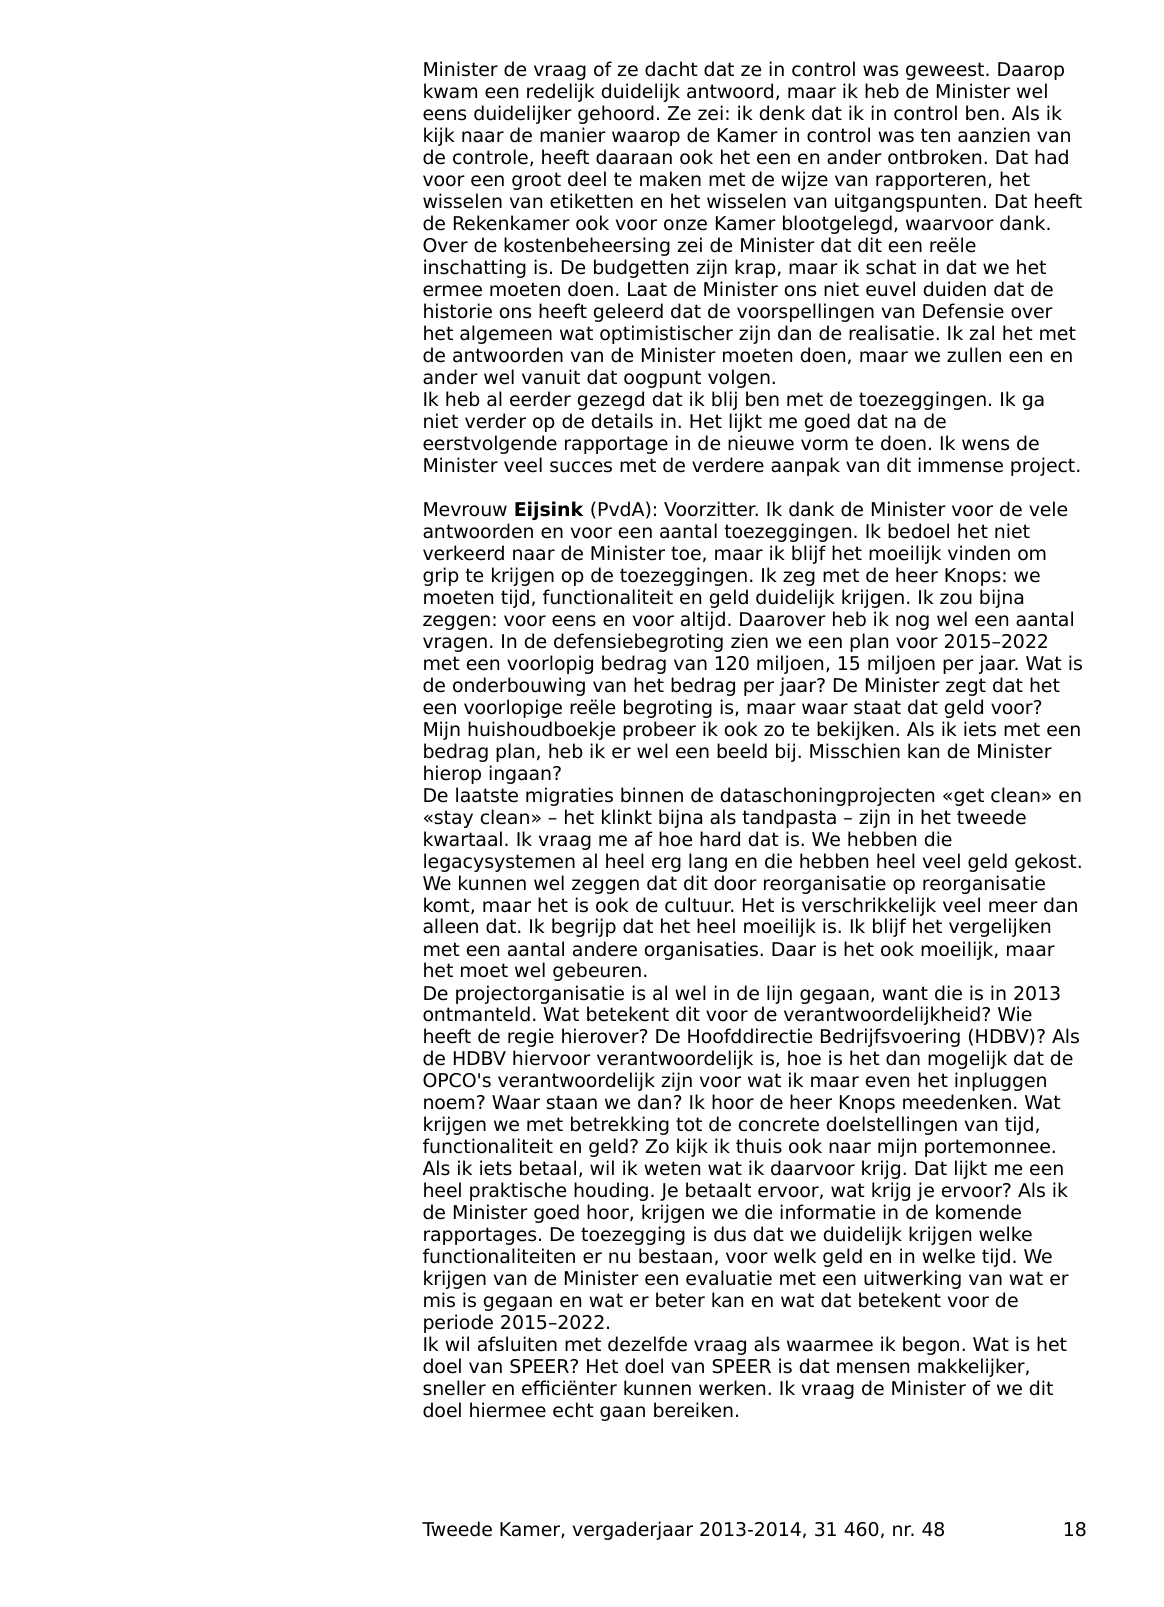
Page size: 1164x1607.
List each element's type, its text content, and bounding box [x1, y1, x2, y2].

text De laatste migraties binnen de dataschoningprojecten «get clean» en «stay clean» – het klinkt bijna als tandpasta – zijn in het tweede kwartaal. Ik vraag me af hoe hard dat is. We hebben die legacysystemen al heel erg lang en die hebben heel veel geld gekost. We kunnen wel zeggen dat dit door reorganisatie op reorganisatie komt, maar het is ook de cultuur. Het is verschrikkelijk veel meer dan alleen dat. Ik begrijp dat het heel moeilijk is. Ik blijf het vergelijken met een aantal andere organisaties. Daar is het ook moeilijk, maar het moet wel gebeuren. [422, 784, 1087, 982]
text Ik wil afsluiten met dezelfde vraag als waarmee ik begon. Wat is het doel van SPEER? Het doel van SPEER is dat mensen makkelijker, sneller en efficiënter kunnen werken. Ik vraag de Minister of we dit doel hiermee echt gaan bereiken. [422, 1334, 1087, 1422]
text Minister de vraag of ze dacht dat ze in control was geweest. Daarop kwam een redelijk duidelijk antwoord, maar ik heb de Minister wel eens duidelijker gehoord. Ze zei: ik denk dat ik in control ben. Als ik kijk naar de manier waarop de Kamer in control was ten aanzien van de controle, heeft daaraan ook het een en ander ontbroken. Dat had voor een groot deel te maken met de wijze van rapporteren, het wisselen van etiketten en het wisselen van uitgangspunten. Dat heeft de Rekenkamer ook voor onze Kamer blootgelegd, waarvoor dank. [422, 59, 1087, 235]
text Over de kostenbeheersing zei de Minister dat dit een reële inschatting is. De budgetten zijn krap, maar ik schat in dat we het ermee moeten doen. Laat de Minister ons niet euvel duiden dat de historie ons heeft geleerd dat de voorspellingen van Defensie over het algemeen wat optimistischer zijn dan de realisatie. Ik zal het met de antwoorden van de Minister moeten doen, maar we zullen een en ander wel vanuit dat oogpunt volgen. [422, 235, 1087, 389]
text De projectorganisatie is al wel in de lijn gegaan, want die is in 2013 ontmanteld. Wat betekent dit voor de verantwoordelijkheid? Wie heeft de regie hierover? De Hoofddirectie Bedrijfsvoering (HDBV)? Als de HDBV hiervoor verantwoordelijk is, hoe is het dan mogelijk dat de OPCO's verantwoordelijk zijn voor wat ik maar even het inpluggen noem? Waar staan we dan? Ik hoor de heer Knops meedenken. Wat krijgen we met betrekking tot de concrete doelstellingen van tijd, functionaliteit en geld? Zo kijk ik thuis ook naar mijn portemonnee. Als ik iets betaal, wil ik weten wat ik daarvoor krijg. Dat lijkt me een heel praktische houding. Je betaalt ervoor, wat krijg je ervoor? Als ik de Minister goed hoor, krijgen we die informatie in de komende rapportages. De toezegging is dus dat we duidelijk krijgen welke functionaliteiten er nu bestaan, voor welk geld en in welke tijd. We krijgen van de Minister een evaluatie met een uitwerking van wat er mis is gegaan en wat er beter kan en wat dat betekent voor de periode 2015–2022. [422, 982, 1087, 1334]
text Ik heb al eerder gezegd dat ik blij ben met de toezeggingen. Ik ga niet verder op de details in. Het lijkt me goed dat na de eerstvolgende rapportage in de nieuwe vorm te doen. Ik wens de Minister veel succes met de verdere aanpak van dit immense project. [422, 389, 1087, 477]
text Mevrouw Eijsink (PvdA): Voorzitter. Ik dank de Minister voor de vele antwoorden en voor een aantal toezeggingen. Ik bedoel het niet verkeerd naar de Minister toe, maar ik blijf het moeilijk vinden om grip te krijgen op de toezeggingen. Ik zeg met de heer Knops: we moeten tijd, functionaliteit en geld duidelijk krijgen. Ik zou bijna zeggen: voor eens en voor altijd. Daarover heb ik nog wel een aantal vragen. In de defensiebegroting zien we een plan voor 2015–2022 met een voorlopig bedrag van 120 miljoen, 15 miljoen per jaar. Wat is de onderbouwing van het bedrag per jaar? De Minister zegt dat het een voorlopige reële begroting is, maar waar staat dat geld voor? Mijn huishoudboekje probeer ik ook zo te bekijken. Als ik iets met een bedrag plan, heb ik er wel een beeld bij. Misschien kan de Minister hierop ingaan? [422, 499, 1087, 784]
